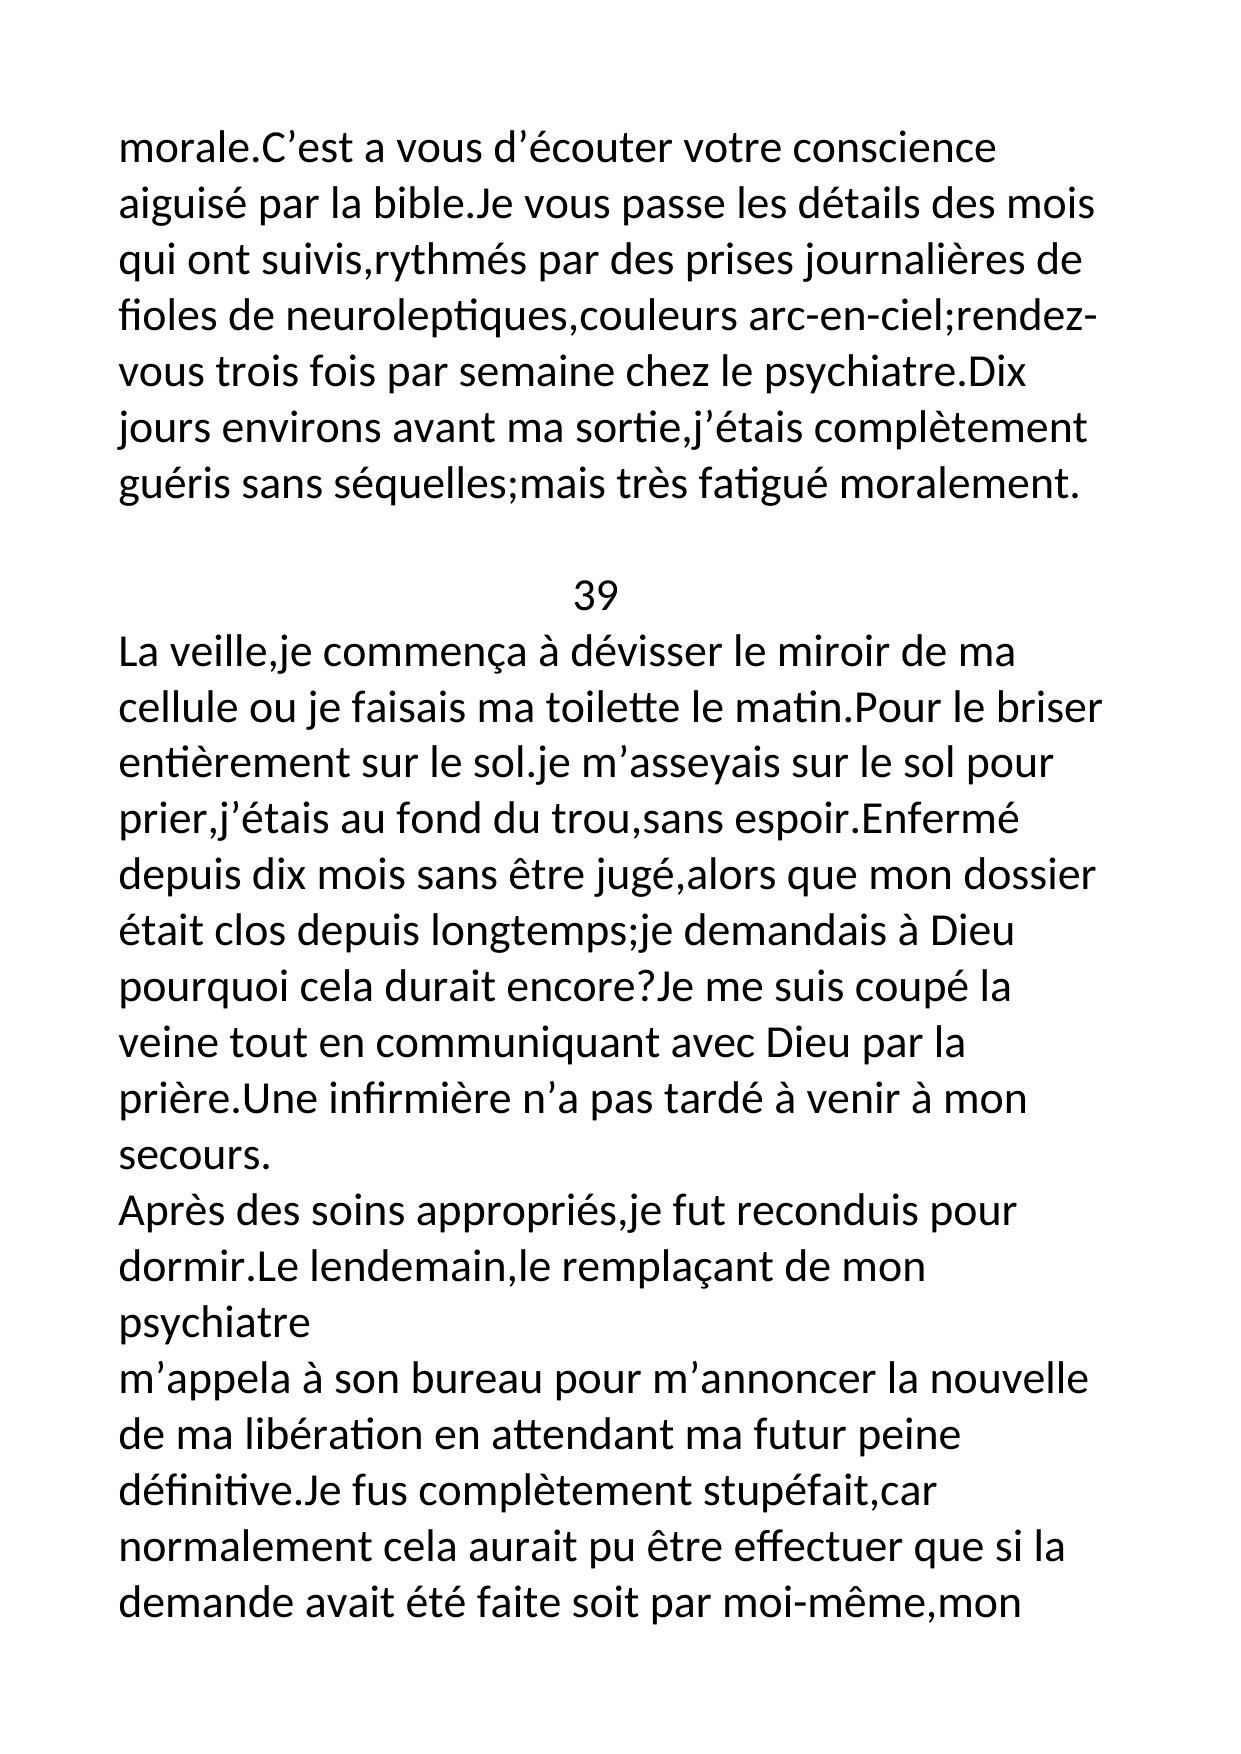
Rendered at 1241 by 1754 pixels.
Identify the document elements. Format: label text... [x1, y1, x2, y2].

text morale.C’est a vous d’écouter votre conscience aiguisé par la bible.Je vous passe les détails des mois qui ont suivis,rythmés par des prises journalières de fioles de neuroleptiques,couleurs arc-en-ciel;rendez-vous trois fois par semaine chez le psychiatre.Dix jours environs avant ma sortie,j’étais complètement guéris sans séquelles;mais très fatigué moralement. [118, 118, 1122, 510]
text 39 [118, 566, 1122, 622]
text était clos depuis longtemps;je demandais à Dieu pourquoi cela durait encore?Je me suis coupé la veine tout en communiquant avec Dieu par la prière.Une infirmière n’a pas tardé à venir à mon secours. [118, 901, 1122, 1181]
text m’appela à son bureau pour m’annoncer la nouvelle de ma libération en attendant ma futur peine définitive.Je fus complètement stupéfait,car normalement cela aurait pu être effectuer que si la demande avait été faite soit par moi-même,mon [118, 1349, 1122, 1628]
text Après des soins appropriés,je fut reconduis pour dormir.Le lendemain,le remplaçant de mon psychiatre [118, 1181, 1122, 1349]
text La veille,je commença à dévisser le miroir de ma cellule ou je faisais ma toilette le matin.Pour le briser entièrement sur le sol.je m’asseyais sur le sol pour prier,j’étais au fond du trou,sans espoir.Enfermé depuis dix mois sans être jugé,alors que mon dossier [118, 622, 1122, 901]
